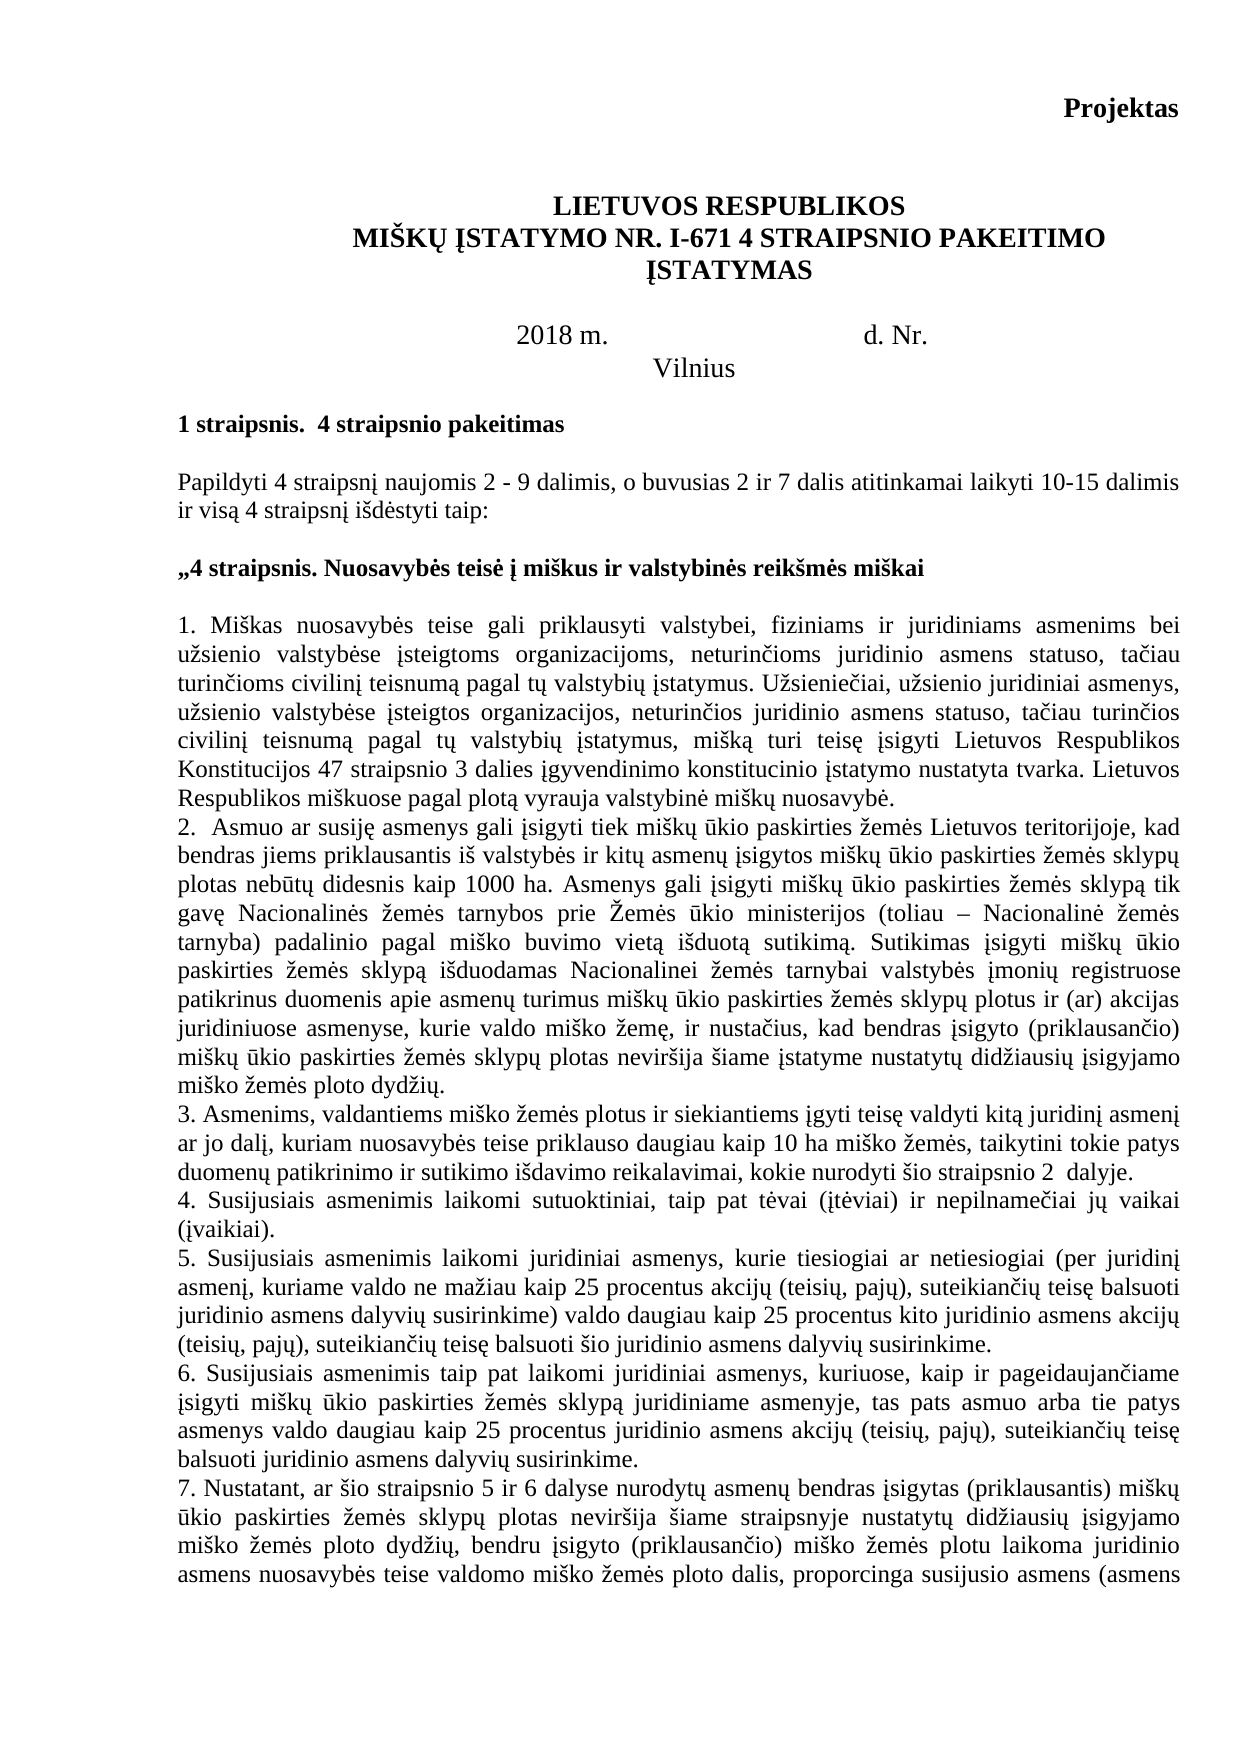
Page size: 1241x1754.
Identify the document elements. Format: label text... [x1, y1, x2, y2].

text 2. Asmuo ar susiję asmenys gali įsigyti tiek miškų ūkio paskirties žemės Lietuvos teritorijoje, kad bendras jiems priklausantis iš valstybės ir kitų asmenų įsigytos miškų ūkio paskirties žemės sklypų plotas nebūtų didesnis kaip 1000 ha. Asmenys gali įsigyti miškų ūkio paskirties žemės sklypą tik gavę Nacionalinės žemės tarnybos prie Žemės ūkio ministerijos (toliau – Nacionalinė žemės tarnyba) padalinio pagal miško buvimo vietą išduotą sutikimą. Sutikimas įsigyti miškų ūkio paskirties žemės sklypą išduodamas Nacionalinei žemės tarnybai valstybės įmonių registruose patikrinus duomenis apie asmenų turimus miškų ūkio paskirties žemės sklypų plotus ir (ar) akcijas juridiniuose asmenyse, kurie valdo miško žemę, ir nustačius, kad bendras įsigyto (priklausančio) miškų ūkio paskirties žemės sklypų plotas neviršija šiame įstatyme nustatytų didžiausių įsigyjamo miško žemės ploto dydžių. [177, 812, 1181, 1099]
text LIETUVOS RESPUBLIKOS [277, 189, 1181, 221]
text MIŠKŲ ĮSTATYMO NR. I-671 4 STRAIPSNIO PAKEITIMO [277, 221, 1181, 253]
text 1 straipsnis. 4 straipsnio pakeitimas [177, 409, 1181, 438]
text Papildyti 4 straipsnį naujomis 2 - 9 dalimis, o buvusias 2 ir 7 dalis atitinkamai laikyti 10-15 dalimis ir visą 4 straipsnį išdėstyti taip: [177, 467, 1181, 524]
text 1. Miškas nuosavybės teise gali priklausyti valstybei, fiziniams ir juridiniams asmenims bei užsienio valstybėse įsteigtoms organizacijoms, neturinčioms juridinio asmens statuso, tačiau turinčioms civilinį teisnumą pagal tų valstybių įstatymus. Užsieniečiai, užsienio juridiniai asmenys, užsienio valstybėse įsteigtos organizacijos, neturinčios juridinio asmens statuso, tačiau turinčios civilinį teisnumą pagal tų valstybių įstatymus, mišką turi teisę įsigyti Lietuvos Respublikos Konstitucijos 47 straipsnio 3 dalies įgyvendinimo konstitucinio įstatymo nustatyta tvarka. Lietuvos Respublikos miškuose pagal plotą vyrauja valstybinė miškų nuosavybė. [177, 611, 1181, 812]
text Vilnius [277, 351, 1181, 383]
text 7. Nustatant, ar šio straipsnio 5 ir 6 dalyse nurodytų asmenų bendras įsigytas (priklausantis) miškų ūkio paskirties žemės sklypų plotas neviršija šiame straipsnyje nustatytų didžiausių įsigyjamo miško žemės ploto dydžių, bendru įsigyto (priklausančio) miško žemės plotu laikoma juridinio asmens nuosavybės teise valdomo miško žemės ploto dalis, proporcinga susijusio asmens (asmens [177, 1473, 1181, 1588]
text 6. Susijusiais asmenimis taip pat laikomi juridiniai asmenys, kuriuose, kaip ir pageidaujančiame įsigyti miškų ūkio paskirties žemės sklypą juridiniame asmenyje, tas pats asmuo arba tie patys asmenys valdo daugiau kaip 25 procentus juridinio asmens akcijų (teisių, pajų), suteikiančių teisę balsuoti juridinio asmens dalyvių susirinkime. [177, 1358, 1181, 1473]
text 2018 m. d. Nr. [277, 318, 1181, 351]
text 3. Asmenims, valdantiems miško žemės plotus ir siekiantiems įgyti teisę valdyti kitą juridinį asmenį ar jo dalį, kuriam nuosavybės teise priklauso daugiau kaip 10 ha miško žemės, taikytini tokie patys duomenų patikrinimo ir sutikimo išdavimo reikalavimai, kokie nurodyti šio straipsnio 2 dalyje. [177, 1099, 1181, 1186]
text 4. Susijusiais asmenimis laikomi sutuoktiniai, taip pat tėvai (įtėviai) ir nepilnamečiai jų vaikai (įvaikiai). [177, 1186, 1181, 1243]
text Projektas [177, 59, 1179, 124]
text 5. Susijusiais asmenimis laikomi juridiniai asmenys, kurie tiesiogiai ar netiesiogiai (per juridinį asmenį, kuriame valdo ne mažiau kaip 25 procentus akcijų (teisių, pajų), suteikiančių teisę balsuoti juridinio asmens dalyvių susirinkime) valdo daugiau kaip 25 procentus kito juridinio asmens akcijų (teisių, pajų), suteikiančių teisę balsuoti šio juridinio asmens dalyvių susirinkime. [177, 1243, 1181, 1358]
text ĮSTATYMAS [277, 253, 1181, 286]
text „4 straipsnis. Nuosavybės teisė į miškus ir valstybinės reikšmės miškai [177, 553, 1181, 582]
